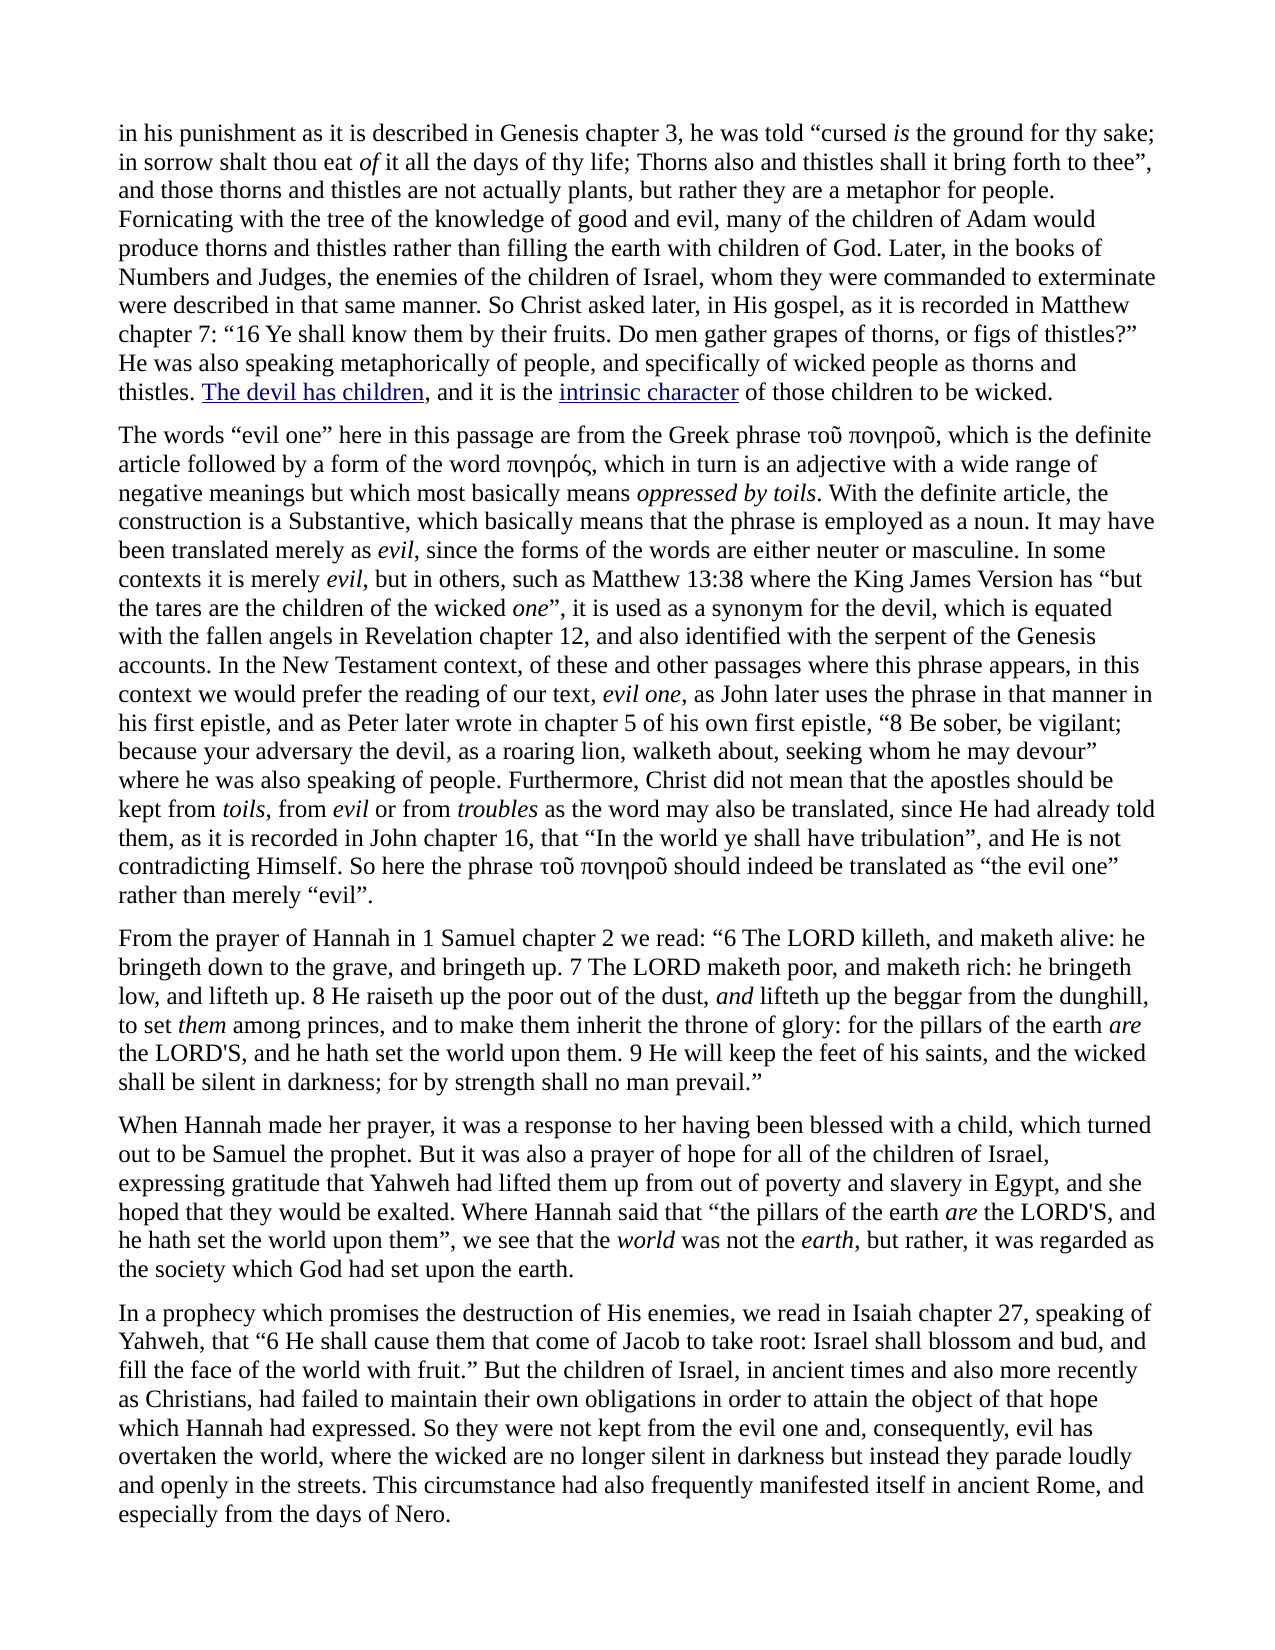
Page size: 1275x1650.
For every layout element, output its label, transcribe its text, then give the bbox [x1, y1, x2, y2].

text The words “evil one” here in this passage are from the Greek phrase τοῦ πονηροῦ, which is the definite article followed by a form of the word πονηρός, which in turn is an adjective with a wide range of negative meanings but which most basically means oppressed by toils. With the definite article, the construction is a Substantive, which basically means that the phrase is employed as a noun. It may have been translated merely as evil, since the forms of the words are either neuter or masculine. In some contexts it is merely evil, but in others, such as Matthew 13:38 where the King James Version has “but the tares are the children of the wicked one”, it is used as a synonym for the devil, which is equated with the fallen angels in Revelation chapter 12, and also identified with the serpent of the Genesis accounts. In the New Testament context, of these and other passages where this phrase appears, in this context we would prefer the reading of our text, evil one, as John later uses the phrase in that manner in his first epistle, and as Peter later wrote in chapter 5 of his own first epistle, “8 Be sober, be vigilant; because your adversary the devil, as a roaring lion, walketh about, seeking whom he may devour” where he was also speaking of people. Furthermore, Christ did not mean that the apostles should be kept from toils, from evil or from troubles as the word may also be translated, since He had already told them, as it is recorded in John chapter 16, that “In the world ye shall have tribulation”, and He is not contradicting Himself. So here the phrase τοῦ πονηροῦ should indeed be translated as “the evil one” rather than merely “evil”. [118, 420, 1157, 909]
text In a prophecy which promises the destruction of His enemies, we read in Isaiah chapter 27, speaking of Yahweh, that “6 He shall cause them that come of Jacob to take root: Israel shall blossom and bud, and fill the face of the world with fruit.” But the children of Israel, in ancient times and also more recently as Christians, had failed to maintain their own obligations in order to attain the object of that hope which Hannah had expressed. So they were not kept from the evil one and, consequently, evil has overtaken the world, where the wicked are no longer silent in darkness but instead they parade loudly and openly in the streets. This circumstance had also frequently manifested itself in ancient Rome, and especially from the days of Nero. [118, 1298, 1157, 1528]
text When Hannah made her prayer, it was a response to her having been blessed with a child, which turned out to be Samuel the prophet. But it was also a prayer of hope for all of the children of Israel, expressing gratitude that Yahweh had lifted them up from out of poverty and slavery in Egypt, and she hoped that they would be exalted. Where Hannah said that “the pillars of the earth are the LORD'S, and he hath set the world upon them”, we see that the world was not the earth, but rather, it was regarded as the society which God had set upon the earth. [118, 1111, 1157, 1283]
text in his punishment as it is described in Genesis chapter 3, he was told “cursed is the ground for thy sake; in sorrow shalt thou eat of it all the days of thy life; Thorns also and thistles shall it bring forth to thee”, and those thorns and thistles are not actually plants, but rather they are a metaphor for people. Fornicating with the tree of the knowledge of good and evil, many of the children of Adam would produce thorns and thistles rather than filling the earth with children of God. Later, in the books of Numbers and Judges, the enemies of the children of Israel, whom they were commanded to exterminate were described in that same manner. So Christ asked later, in His gospel, as it is recorded in Matthew chapter 7: “16 Ye shall know them by their fruits. Do men gather grapes of thorns, or figs of thistles?” He was also speaking metaphorically of people, and specifically of wicked people as thorns and thistles. The devil has children, and it is the intrinsic character of those children to be wicked. [118, 118, 1157, 406]
text From the prayer of Hannah in 1 Samuel chapter 2 we read: “6 The LORD killeth, and maketh alive: he bringeth down to the grave, and bringeth up. 7 The LORD maketh poor, and maketh rich: he bringeth low, and lifteth up. 8 He raiseth up the poor out of the dust, and lifteth up the beggar from the dunghill, to set them among princes, and to make them inherit the throne of glory: for the pillars of the earth are the LORD'S, and he hath set the world upon them. 9 He will keep the feet of his saints, and the wicked shall be silent in darkness; for by strength shall no man prevail.” [118, 923, 1157, 1096]
